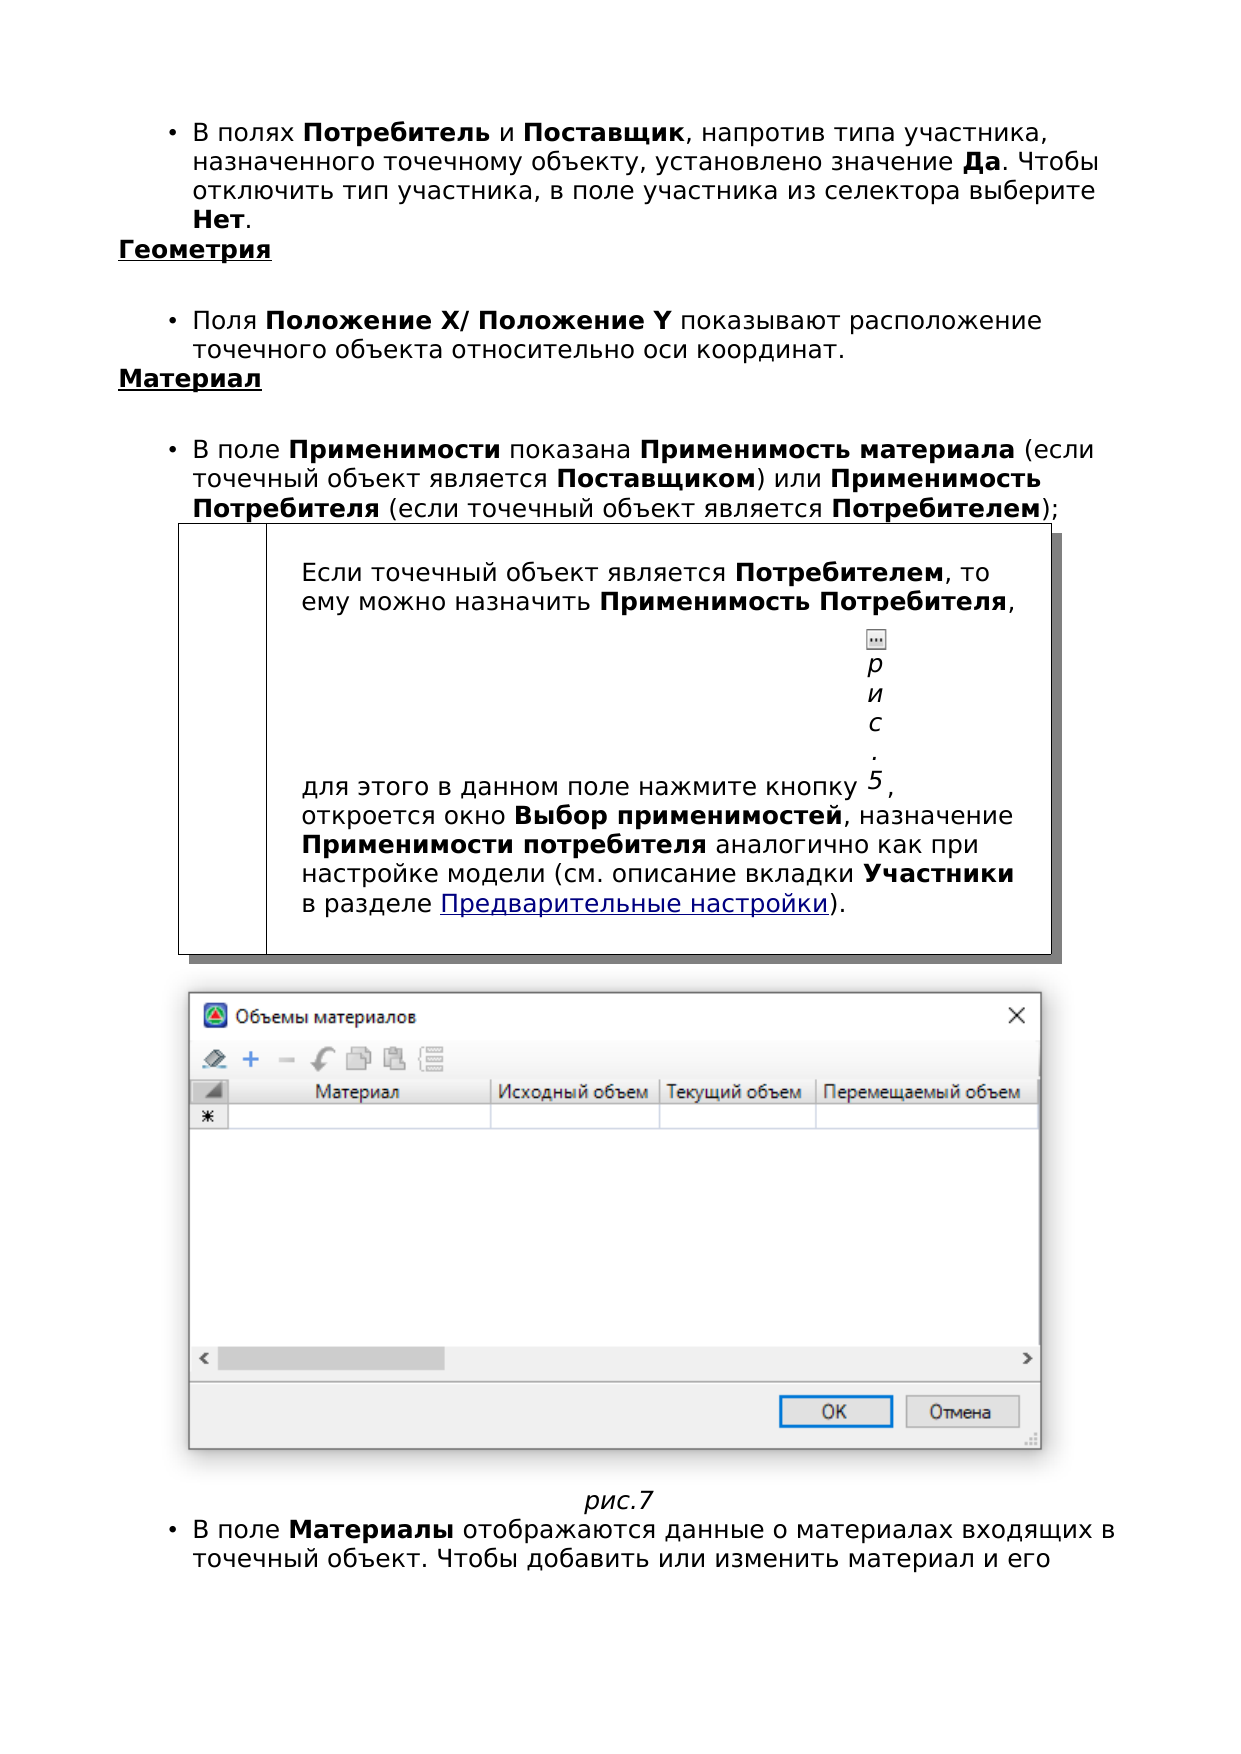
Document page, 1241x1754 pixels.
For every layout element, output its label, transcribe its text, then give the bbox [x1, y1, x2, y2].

list В поле Применимости показана Применимость материала (если точечный объект является Поставщиком) или Применимость Потребителя (если точечный объект является Потребителем); [177, 435, 1122, 523]
list рис.7 [151, 1486, 1089, 1515]
text Геометрия [118, 235, 1122, 264]
picture [866, 629, 887, 650]
picture [151, 964, 1089, 1486]
list В полях Потребитель и Поставщик, напротив типа участника, назначенного точечному объекту, установлено значение Да. Чтобы отключить тип участника, в поле участника из селектора выберите Нет. [177, 118, 1122, 235]
list В поле Материалы отображаются данные о материалах входящих в точечный объект. Чтобы добавить или изменить материал и его [177, 994, 1122, 1573]
table_header Если точечный объект является Потребителем, то ему можно назначить Применимость Потребителя, для этого в данном поле нажмите кнопку , откроется окно Выбор применимостей, назначение Применимости потребителя аналогично как при настройке модели (см. описание вкладки Участники в разделе Предварительные настройки). [267, 524, 1051, 953]
list Поля Положение Х/ Положение Y показывают расположение точечного объекта относительно оси координат. [177, 306, 1122, 364]
text Материал [118, 364, 1122, 393]
table_header [179, 524, 266, 953]
